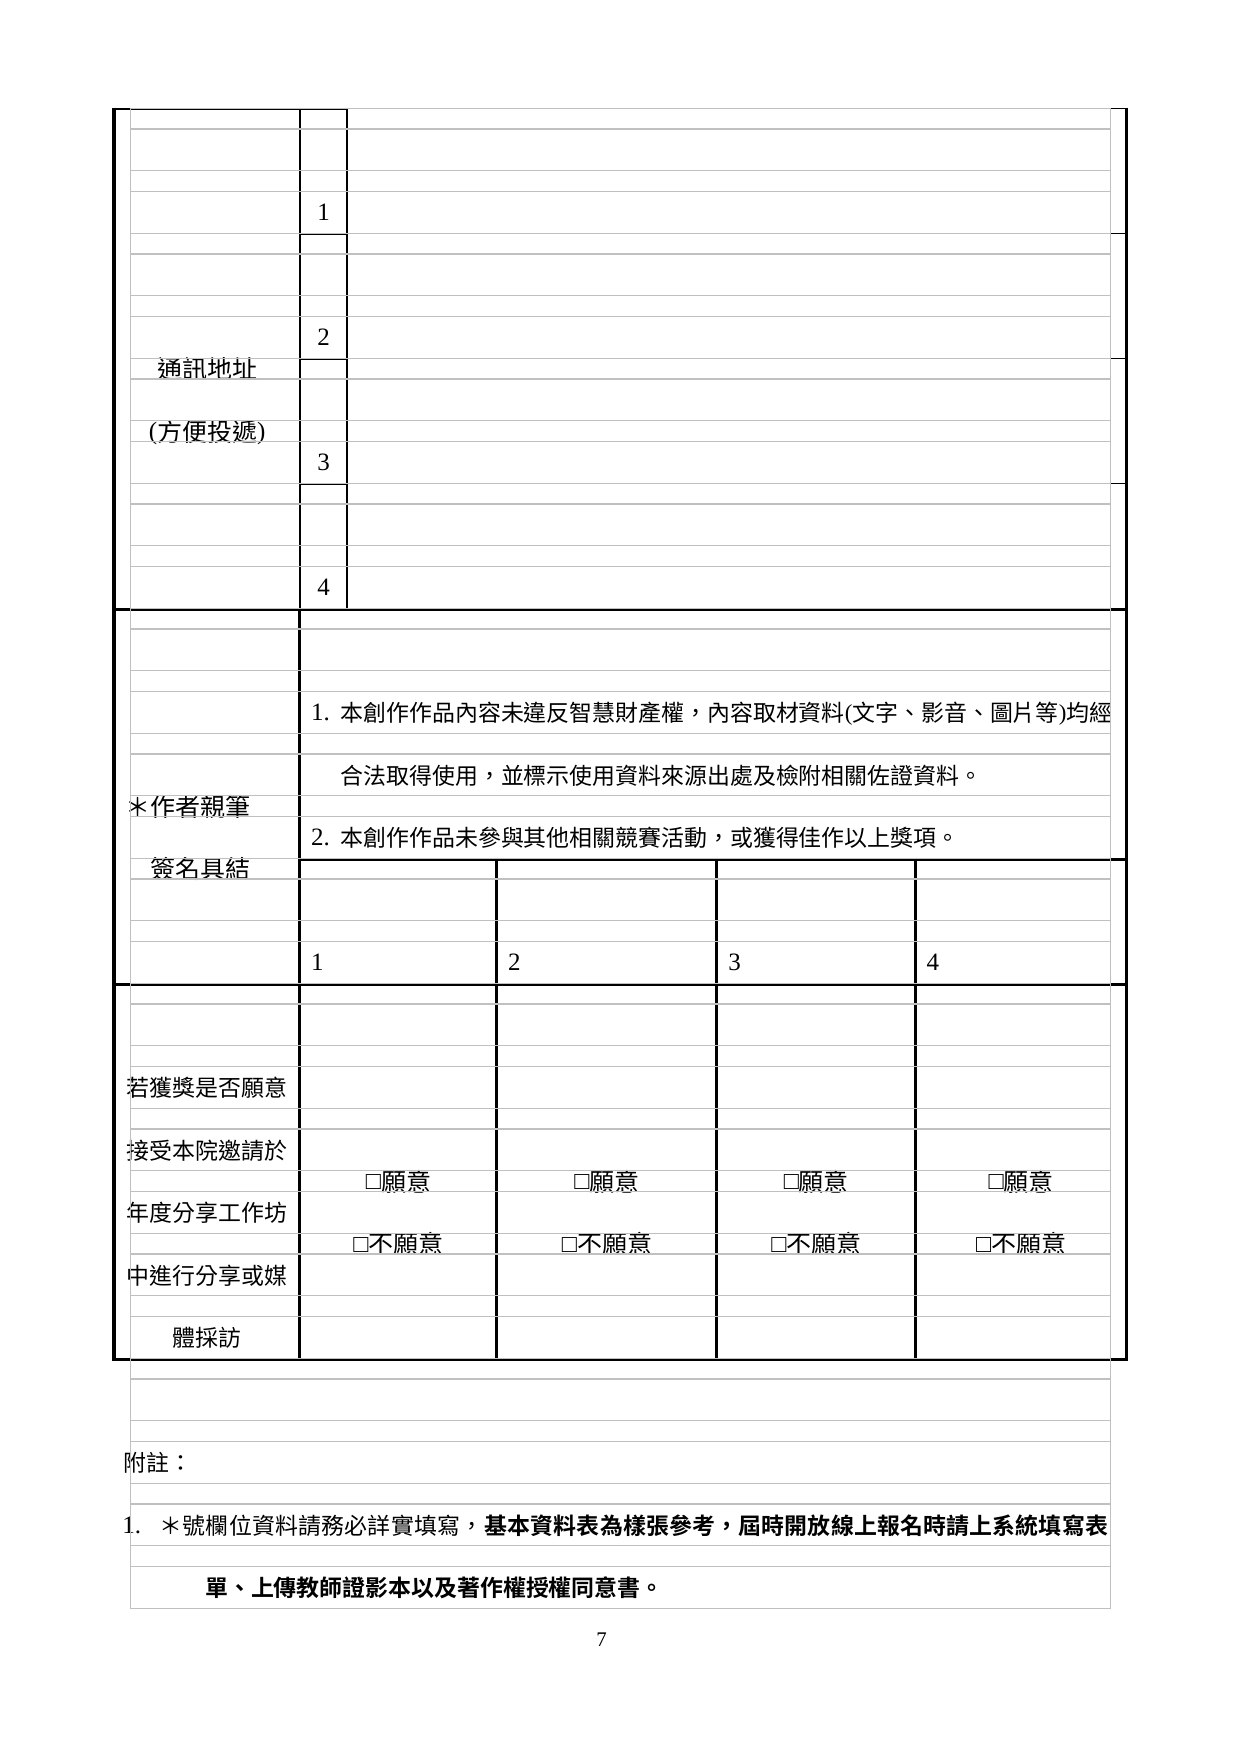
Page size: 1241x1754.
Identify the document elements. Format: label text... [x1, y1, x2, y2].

table_cell ＊作者親筆 簽名具結 [164, 796, 185, 816]
table_cell [348, 421, 1110, 441]
table_cell [301, 130, 346, 170]
table_cell □願意 □不願意 [598, 1171, 715, 1191]
table_cell 若獲獎是否願意接受本院邀請於年度分享工作坊中進行分享或媒體採訪 [131, 1234, 298, 1253]
table_cell □願意 □不願意 [301, 1317, 495, 1358]
table_cell 若獲獎是否願意接受本院邀請於年度分享工作坊中進行分享或媒體採訪 [131, 1067, 298, 1108]
table_cell □願意 □不願意 [1111, 986, 1125, 1358]
table_cell [301, 485, 346, 503]
table_cell 本創作作品內容未違反智慧財產權，內容取材資料(文字、影音、圖片等)均經合法取得使用，並標示使用資料來源出處及檢附相關佐證資料。 本創作作品未參與其他相關競賽活動，或獲得佳作以上獎項。 [1111, 611, 1125, 858]
table_cell □願意 □不願意 [1025, 1234, 1110, 1253]
table_cell [1111, 234, 1125, 358]
text 附註： [131, 1421, 1110, 1441]
table_cell 本創作作品內容未違反智慧財產權，內容取材資料(文字、影音、圖片等)均經合法取得使用，並標示使用資料來源出處及檢附相關佐證資料。 本創作作品未參與其他相關競賽活動，或獲得佳作以上獎項。 [301, 692, 1110, 733]
table_cell □願意 □不願意 [301, 986, 495, 1003]
table_cell [301, 171, 346, 191]
table_cell □願意 □不願意 [718, 1255, 914, 1295]
table_cell □願意 □不願意 [917, 1317, 1110, 1358]
table_cell [301, 360, 346, 378]
table_cell [718, 921, 914, 941]
table_cell 若獲獎是否願意接受本院邀請於年度分享工作坊中進行分享或媒體採訪 [131, 986, 298, 1003]
table_cell □願意 □不願意 [807, 1171, 914, 1191]
table_cell 通訊地址 (方便投遞) [131, 234, 299, 253]
table_cell □願意 □不願意 [917, 1255, 1110, 1295]
table_cell ＊作者親筆 簽名具結 [131, 880, 298, 920]
table_cell [348, 546, 1110, 566]
table_cell [348, 567, 1110, 608]
table_cell ＊作者親筆 簽名具結 [131, 942, 298, 983]
table_cell □願意 □不願意 [718, 1296, 914, 1316]
table_cell 通訊地址 (方便投遞) [131, 296, 299, 316]
table_cell □願意 □不願意 [917, 1109, 1110, 1128]
table_cell [498, 921, 715, 941]
table_cell ＊作者親筆 簽名具結 [188, 859, 298, 878]
table_cell □願意 □不願意 [917, 986, 1110, 1003]
table_cell [348, 234, 1110, 253]
table_cell [301, 505, 346, 545]
table_cell □願意 □不願意 [301, 1005, 495, 1045]
list ＊號欄位資料請務必詳實填寫，基本資料表為樣張參考，屆時開放線上報名時請上系統填寫表單、上傳教師證影本以及著作權授權同意書。 [131, 1484, 1110, 1503]
table_cell 若獲獎是否願意接受本院邀請於年度分享工作坊中進行分享或媒體採訪 [131, 1109, 298, 1128]
list ＊號欄位資料請務必詳實填寫，基本資料表為樣張參考，屆時開放線上報名時請上系統填寫表單、上傳教師證影本以及著作權授權同意書。 [131, 1546, 1110, 1566]
table_cell 若獲獎是否願意接受本院邀請於年度分享工作坊中進行分享或媒體採訪 [131, 1192, 298, 1233]
table_cell ＊作者親筆 簽名具結 [131, 859, 185, 878]
table_cell [348, 380, 1110, 420]
table_cell 通訊地址 (方便投遞) [131, 317, 299, 358]
list ＊號欄位資料請務必詳實填寫，基本資料表為樣張參考，屆時開放線上報名時請上系統填寫表單、上傳教師證影本以及著作權授權同意書。 [131, 1505, 1110, 1545]
table_cell □願意 □不願意 [301, 1067, 495, 1108]
table_cell □願意 □不願意 [498, 1192, 715, 1233]
table_cell [348, 442, 1110, 483]
table_cell 通訊地址 (方便投遞) [197, 421, 212, 441]
table_cell 通訊地址 (方便投遞) [131, 130, 299, 170]
table_cell □願意 □不願意 [917, 1067, 1110, 1108]
table_cell □願意 □不願意 [498, 1234, 589, 1253]
table_cell ＊作者親筆 簽名具結 [187, 796, 215, 816]
text 附註： [131, 1442, 1110, 1483]
table_cell 本創作作品內容未違反智慧財產權，內容取材資料(文字、影音、圖片等)均經合法取得使用，並標示使用資料來源出處及檢附相關佐證資料。 本創作作品未參與其他相關競賽活動，或獲得佳作以上獎項。 [301, 611, 1110, 628]
table_cell 通訊地址 (方便投遞) [250, 359, 299, 378]
table_cell 本創作作品內容未違反智慧財產權，內容取材資料(文字、影音、圖片等)均經合法取得使用，並標示使用資料來源出處及檢附相關佐證資料。 本創作作品未參與其他相關競賽活動，或獲得佳作以上獎項。 [301, 755, 1110, 795]
table_cell 2 [498, 942, 715, 983]
table_cell □願意 □不願意 [498, 1296, 715, 1316]
table_cell □願意 □不願意 [301, 1130, 495, 1170]
table_cell [718, 880, 914, 920]
table_cell □願意 □不願意 [611, 1234, 715, 1253]
table_cell □願意 □不願意 [917, 1046, 1110, 1066]
table_cell □願意 □不願意 [718, 1046, 914, 1066]
table_cell 若獲獎是否願意接受本院邀請於年度分享工作坊中進行分享或媒體採訪 [131, 1296, 298, 1316]
table_cell [917, 861, 1110, 878]
table_cell [348, 130, 1110, 170]
table_cell [348, 171, 1110, 191]
table_cell [348, 109, 1110, 128]
table_cell □願意 □不願意 [402, 1234, 495, 1253]
table_cell 通訊地址 (方便投遞) [131, 192, 299, 233]
table_cell [301, 880, 495, 920]
table_cell □願意 □不願意 [718, 1109, 914, 1128]
table_cell □願意 □不願意 [301, 1296, 495, 1316]
table_cell [301, 380, 346, 420]
table_cell [718, 861, 914, 878]
table_cell □願意 □不願意 [917, 1192, 1110, 1233]
table_cell □願意 □不願意 [301, 1109, 495, 1128]
table_cell □願意 □不願意 [498, 1255, 715, 1295]
table_cell 通訊地址 (方便投遞) [116, 110, 130, 608]
table_cell ＊作者親筆 簽名具結 [131, 817, 298, 858]
table_cell 本創作作品內容未違反智慧財產權，內容取材資料(文字、影音、圖片等)均經合法取得使用，並標示使用資料來源出處及檢附相關佐證資料。 本創作作品未參與其他相關競賽活動，或獲得佳作以上獎項。 [301, 796, 1110, 816]
table_cell 本創作作品內容未違反智慧財產權，內容取材資料(文字、影音、圖片等)均經合法取得使用，並標示使用資料來源出處及檢附相關佐證資料。 本創作作品未參與其他相關競賽活動，或獲得佳作以上獎項。 [301, 630, 1110, 670]
table_cell □願意 □不願意 [1012, 1171, 1110, 1191]
table_cell □願意 □不願意 [1005, 1234, 1018, 1253]
table_cell 通訊地址 (方便投遞) [213, 421, 299, 441]
table_cell 本創作作品內容未違反智慧財產權，內容取材資料(文字、影音、圖片等)均經合法取得使用，並標示使用資料來源出處及檢附相關佐證資料。 本創作作品未參與其他相關競賽活動，或獲得佳作以上獎項。 [301, 671, 1110, 691]
table_cell [348, 359, 1110, 378]
table_cell [917, 880, 1110, 920]
table_cell [301, 110, 346, 128]
table_cell 本創作作品內容未違反智慧財產權，內容取材資料(文字、影音、圖片等)均經合法取得使用，並標示使用資料來源出處及檢附相關佐證資料。 本創作作品未參與其他相關競賽活動，或獲得佳作以上獎項。 [301, 817, 1110, 858]
table_cell ＊作者親筆 簽名具結 [131, 630, 298, 670]
table_cell 4 [917, 942, 1110, 983]
table_cell □願意 □不願意 [301, 1255, 495, 1295]
table_cell [301, 546, 346, 566]
table_cell ＊作者親筆 簽名具結 [131, 692, 298, 733]
table_cell [301, 235, 346, 253]
table_cell [301, 296, 346, 316]
table_cell [498, 880, 715, 920]
table_cell 3 [301, 442, 346, 483]
table_cell □願意 □不願意 [820, 1234, 914, 1253]
table_cell 通訊地址 (方便投遞) [131, 255, 299, 295]
table_cell □願意 □不願意 [917, 1005, 1110, 1045]
table_cell [301, 921, 495, 941]
table_cell 通訊地址 (方便投遞) [131, 567, 299, 608]
table_cell □願意 □不願意 [917, 1171, 1005, 1191]
table_cell □願意 □不願意 [301, 1171, 383, 1191]
table_cell 4 [301, 567, 346, 608]
table_cell 若獲獎是否願意接受本院邀請於年度分享工作坊中進行分享或媒體採訪 [131, 1005, 298, 1045]
table_cell □願意 □不願意 [917, 1130, 1110, 1170]
table_cell □願意 □不願意 [301, 1046, 495, 1066]
table_cell □願意 □不願意 [718, 1171, 800, 1191]
table_cell [348, 296, 1110, 316]
table_cell 1 [301, 192, 346, 233]
table_cell 若獲獎是否願意接受本院邀請於年度分享工作坊中進行分享或媒體採訪 [131, 1171, 298, 1191]
table_cell □願意 □不願意 [498, 1109, 715, 1128]
table_cell □願意 □不願意 [591, 1234, 604, 1253]
table_cell 2 [301, 317, 346, 358]
table_cell □願意 □不願意 [382, 1234, 395, 1253]
table_cell ＊作者親筆 簽名具結 [131, 734, 298, 753]
table_cell [348, 255, 1110, 295]
table_cell ＊作者親筆 簽名具結 [131, 921, 298, 941]
table_cell [348, 192, 1110, 233]
table_cell □願意 □不願意 [498, 1046, 715, 1066]
table_cell 通訊地址 (方便投遞) [131, 171, 299, 191]
table_cell □願意 □不願意 [718, 1130, 914, 1170]
table_cell 本創作作品內容未違反智慧財產權，內容取材資料(文字、影音、圖片等)均經合法取得使用，並標示使用資料來源出處及檢附相關佐證資料。 本創作作品未參與其他相關競賽活動，或獲得佳作以上獎項。 [301, 734, 1110, 753]
table_cell 通訊地址 (方便投遞) [131, 484, 299, 503]
table_cell □願意 □不願意 [498, 1067, 715, 1108]
table_cell □願意 □不願意 [498, 1171, 591, 1191]
table_cell [1111, 484, 1125, 608]
table_cell ＊作者親筆 簽名具結 [131, 671, 298, 691]
table_cell 通訊地址 (方便投遞) [131, 110, 299, 128]
table_cell □願意 □不願意 [498, 1005, 715, 1045]
table_cell 若獲獎是否願意接受本院邀請於年度分享工作坊中進行分享或媒體採訪 [116, 986, 130, 1358]
table_cell 若獲獎是否願意接受本院邀請於年度分享工作坊中進行分享或媒體採訪 [131, 1046, 298, 1066]
table_cell [301, 421, 346, 441]
list ＊號欄位資料請務必詳實填寫，基本資料表為樣張參考，屆時開放線上報名時請上系統填寫表單、上傳教師證影本以及著作權授權同意書。 [131, 1567, 1110, 1608]
table_cell 通訊地址 (方便投遞) [131, 442, 299, 483]
table_cell 通訊地址 (方便投遞) [203, 359, 218, 378]
table_cell [498, 861, 715, 878]
table_cell □願意 □不願意 [917, 1296, 1110, 1316]
table_cell 若獲獎是否願意接受本院邀請於年度分享工作坊中進行分享或媒體採訪 [131, 1130, 298, 1170]
table_cell [348, 317, 1110, 358]
table_cell 若獲獎是否願意接受本院邀請於年度分享工作坊中進行分享或媒體採訪 [131, 1317, 298, 1358]
table_cell □願意 □不願意 [800, 1234, 813, 1253]
table_cell [301, 861, 495, 878]
table_cell □願意 □不願意 [718, 1234, 798, 1253]
table_cell ＊作者親筆 簽名具結 [131, 755, 298, 795]
table_cell □願意 □不願意 [718, 1005, 914, 1045]
table_cell ＊作者親筆 簽名具結 [131, 611, 298, 628]
table_cell □願意 □不願意 [917, 1234, 1003, 1253]
table_cell 通訊地址 (方便投遞) [131, 546, 299, 566]
table_cell 通訊地址 (方便投遞) [167, 421, 188, 441]
table_cell 通訊地址 (方便投遞) [220, 359, 248, 378]
table_cell 通訊地址 (方便投遞) [131, 421, 169, 441]
table_cell 通訊地址 (方便投遞) [131, 505, 299, 545]
table_cell □願意 □不願意 [301, 1192, 495, 1233]
table_cell □願意 □不願意 [498, 1130, 715, 1170]
table_cell 1 [301, 942, 495, 983]
table_cell □願意 □不願意 [301, 1234, 380, 1253]
table_cell 若獲獎是否願意接受本院邀請於年度分享工作坊中進行分享或媒體採訪 [131, 1255, 298, 1295]
table_cell 3 [718, 942, 914, 983]
table_cell [917, 921, 1110, 941]
table_cell [1111, 359, 1125, 483]
table_cell 通訊地址 (方便投遞) [131, 359, 196, 378]
table_cell ＊作者親筆 簽名具結 [220, 796, 298, 816]
table_cell □願意 □不願意 [718, 1067, 914, 1108]
text 附註： [124, 1420, 130, 1483]
table_cell □願意 □不願意 [718, 1317, 914, 1358]
table_cell [1111, 861, 1125, 983]
table_cell □願意 □不願意 [718, 1192, 914, 1233]
table_cell ＊作者親筆 簽名具結 [116, 611, 130, 983]
table_cell □願意 □不願意 [498, 1317, 715, 1358]
table_cell □願意 □不願意 [390, 1171, 495, 1191]
table_cell [348, 505, 1110, 545]
table_cell ＊作者親筆 簽名具結 [131, 796, 157, 816]
table_cell [301, 255, 346, 295]
table_cell 通訊地址 (方便投遞) [131, 380, 299, 420]
table_cell □願意 □不願意 [718, 986, 914, 1003]
table_cell [1111, 109, 1125, 233]
table_cell □願意 □不願意 [498, 986, 715, 1003]
table_cell [348, 484, 1110, 503]
